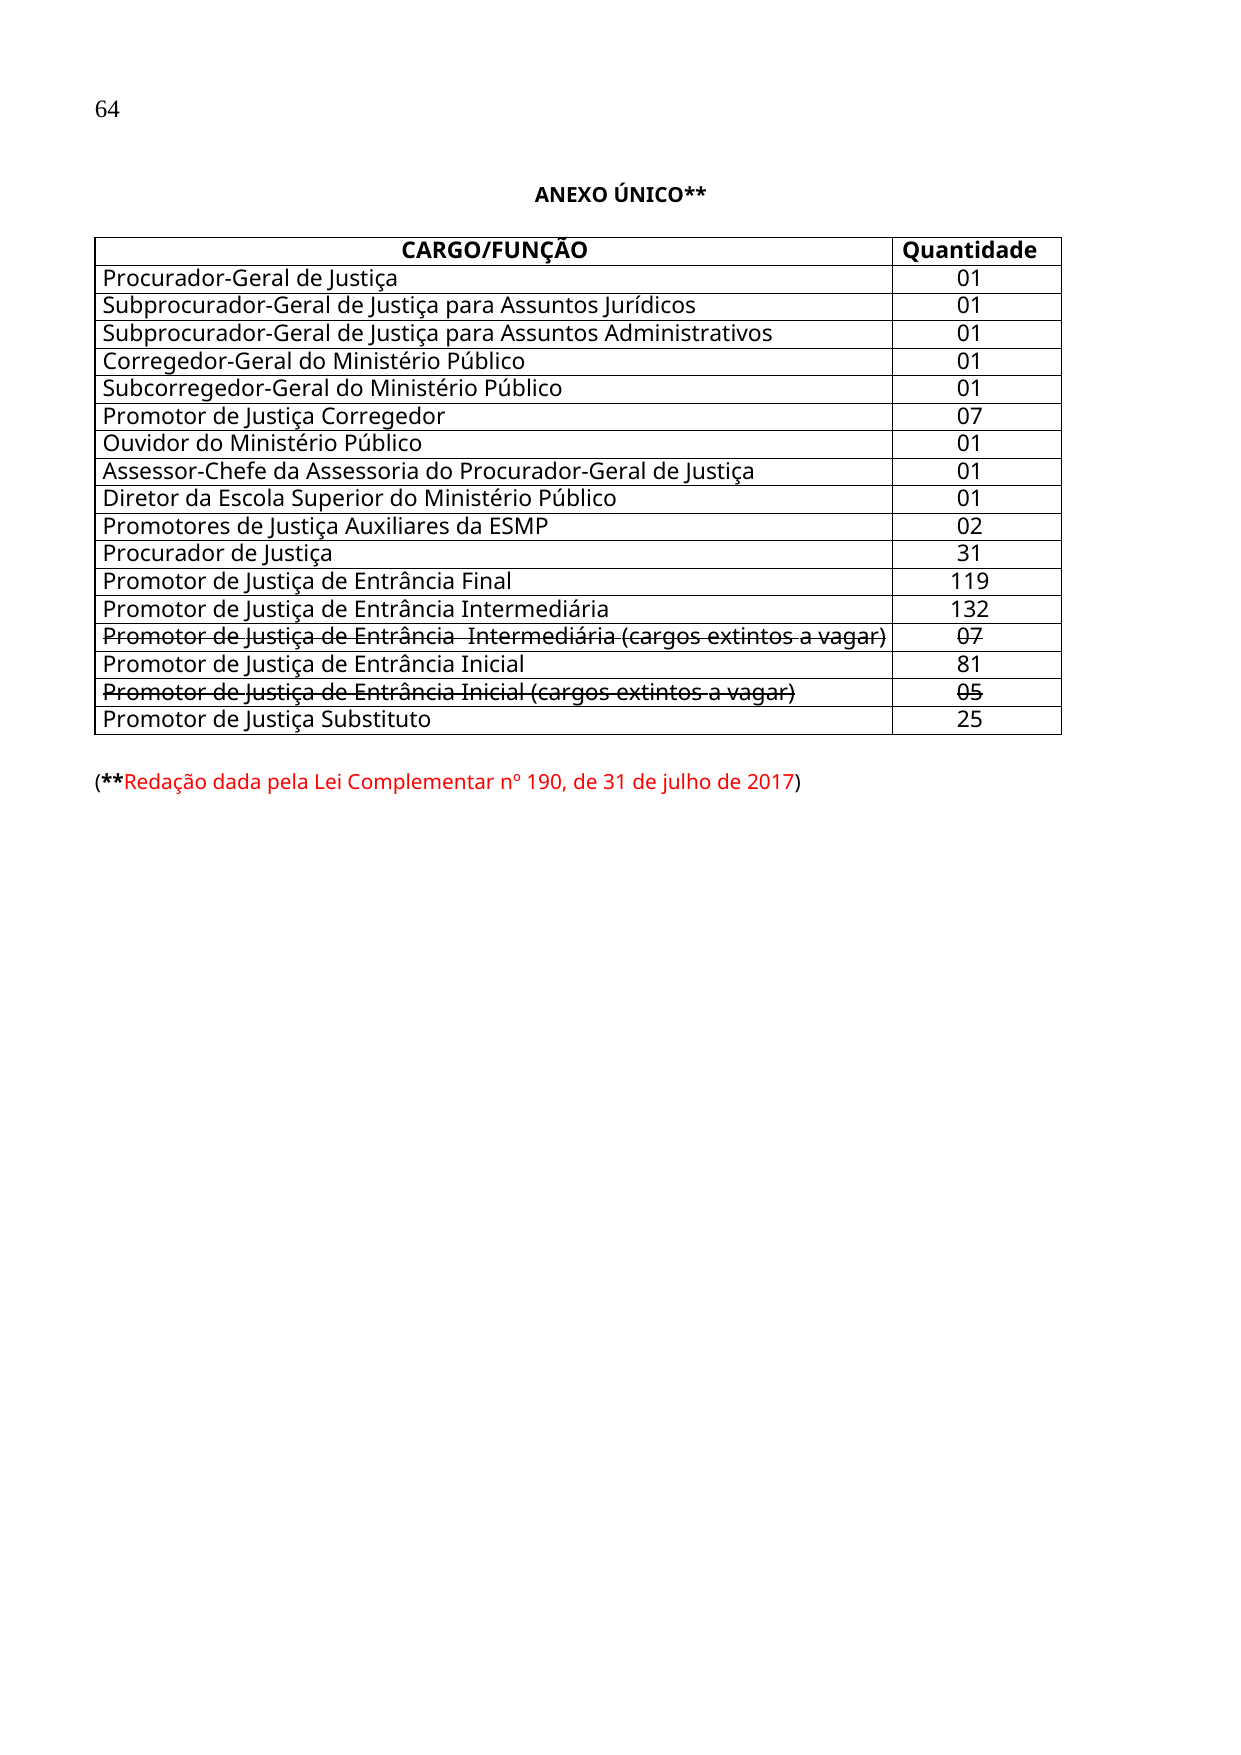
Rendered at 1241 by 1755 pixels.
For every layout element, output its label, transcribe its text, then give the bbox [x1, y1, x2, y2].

table_cell 07 [893, 624, 1061, 651]
table_cell 132 [893, 596, 1061, 623]
table_cell 05 [893, 679, 1061, 706]
table_cell 81 [893, 652, 1061, 678]
table_cell Promotor de Justiça de Entrância Intermediária (cargos extintos a vagar) [96, 624, 892, 651]
table_cell Ouvidor do Ministério Público [96, 431, 892, 458]
table_cell 02 [893, 514, 1061, 540]
table_cell Diretor da Escola Superior do Ministério Público [96, 486, 892, 513]
table_cell 01 [893, 459, 1061, 485]
table_cell Procurador-Geral de Justiça [96, 266, 892, 292]
table_cell 01 [893, 321, 1061, 348]
subtitle ANEXO ÚNICO** [248, 180, 993, 208]
table_cell Promotor de Justiça de Entrância Intermediária [96, 596, 892, 623]
table_cell Procurador de Justiça [96, 541, 892, 568]
text (**Redação dada pela Lei Complementar nº 190, de 31 de julho de 2017) [94, 767, 1168, 795]
table_cell Subcorregedor-Geral do Ministério Público [96, 376, 892, 402]
table_cell 31 [893, 541, 1061, 568]
table_cell 01 [893, 486, 1061, 513]
table_cell Promotor de Justiça Corregedor [96, 404, 892, 430]
table_cell Assessor-Chefe da Assessoria do Procurador-Geral de Justiça [96, 459, 892, 485]
table_cell Subprocurador-Geral de Justiça para Assuntos Administrativos [96, 321, 892, 348]
table_cell 01 [893, 376, 1061, 402]
table_cell Promotor de Justiça de Entrância Final [96, 569, 892, 595]
table_cell Promotor de Justiça de Entrância Inicial (cargos extintos a vagar) [96, 679, 892, 706]
table_header CARGO/FUNÇÃO [96, 238, 892, 264]
table_cell 01 [893, 266, 1061, 292]
table_header Quantidade [893, 238, 1061, 264]
table_cell Promotor de Justiça de Entrância Inicial [96, 652, 892, 678]
table_cell 01 [893, 431, 1061, 458]
table_cell 119 [893, 569, 1061, 595]
table_cell Corregedor-Geral do Ministério Público [96, 349, 892, 375]
table_cell 07 [893, 404, 1061, 430]
table_cell 25 [893, 707, 1061, 733]
table_cell 01 [893, 349, 1061, 375]
table_cell 01 [893, 294, 1061, 320]
table_cell Promotor de Justiça Substituto [96, 707, 892, 733]
table_cell Subprocurador-Geral de Justiça para Assuntos Jurídicos [96, 294, 892, 320]
table_cell Promotores de Justiça Auxiliares da ESMP [96, 514, 892, 540]
